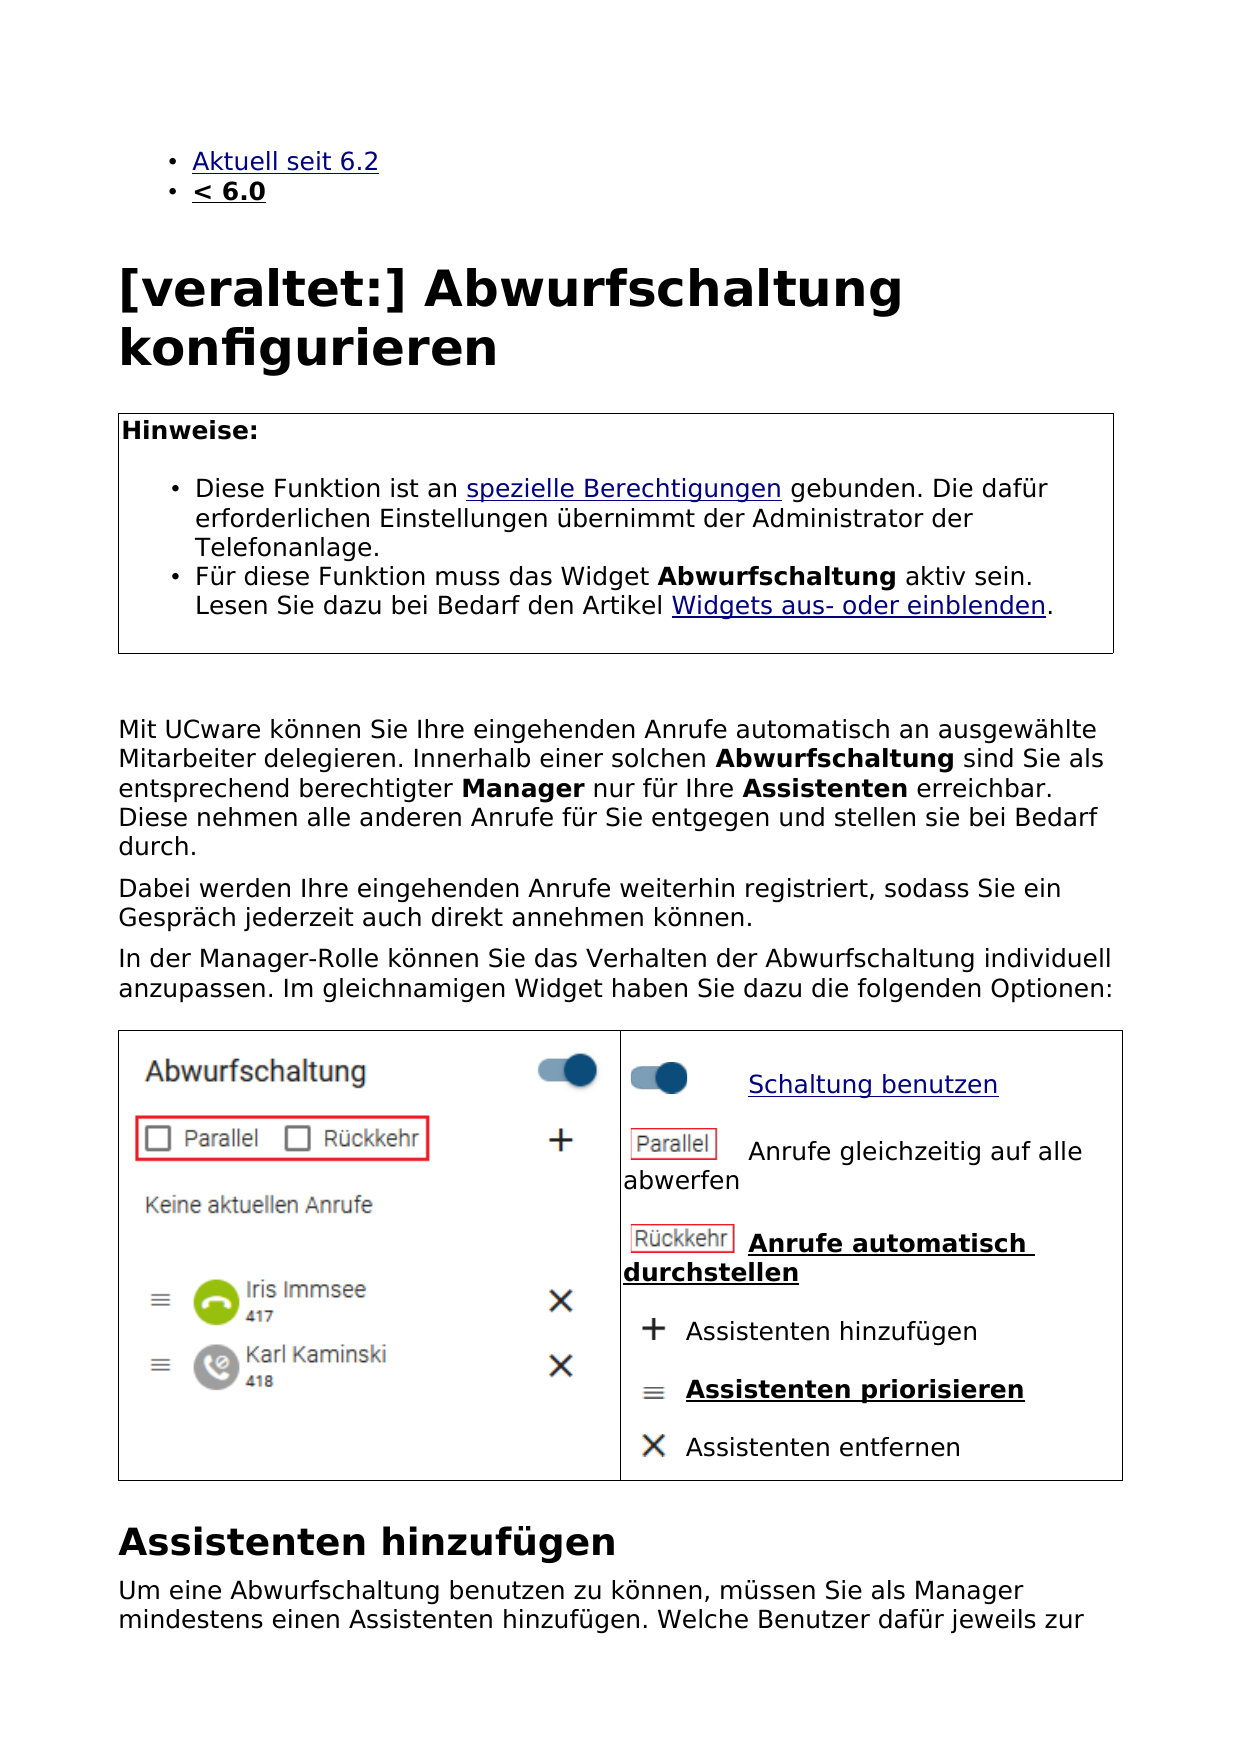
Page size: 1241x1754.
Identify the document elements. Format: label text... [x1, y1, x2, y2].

table_header Schaltung benutzen Anrufe gleichzeitig auf alle abwerfen Anrufe automatisch durchstellen Assistenten hinzufügen Assistenten priorisieren Assistenten entfernen [621, 1031, 1122, 1480]
picture [630, 1434, 678, 1457]
subtitle Assistenten hinzufügen [118, 1520, 1122, 1564]
picture [630, 1318, 678, 1340]
text Dabei werden Ihre eingehenden Anrufe weiterhin registriert, sodass Sie ein Gespräch jederzeit auch direkt annehmen können. [118, 874, 1122, 932]
picture [630, 1128, 741, 1160]
table_header Hinweise: Diese Funktion ist an spezielle Berechtigungen gebunden. Die dafür erforderlichen Einstellungen übernimmt der Administrator der Telefonanlage. Für diese Funktion muss das Widget Abwurfschaltung aktiv sein. Lesen Sie dazu bei Bedarf den Artikel Widgets aus- oder einblenden. [119, 414, 1113, 653]
list Aktuell seit 6.2 [177, 148, 1122, 177]
picture [630, 1062, 741, 1094]
text Um eine Abwurfschaltung benutzen zu können, müssen Sie als Manager mindestens einen Assistenten hinzufügen. Welche Benutzer dafür jeweils zur [118, 1576, 1122, 1635]
picture [630, 1224, 741, 1253]
subtitle [veraltet:] Abwurfschaltung konfigurieren [118, 260, 1122, 377]
list < 6.0 [177, 177, 1122, 206]
picture [121, 1033, 618, 1478]
picture [630, 1387, 678, 1399]
text In der Manager-Rolle können Sie das Verhalten der Abwurfschaltung individuell anzupassen. Im gleichnamigen Widget haben Sie dazu die folgenden Optionen: [118, 944, 1122, 1003]
text Mit UCware können Sie Ihre eingehenden Anrufe automatisch an ausgewählte Mitarbeiter delegieren. Innerhalb einer solchen Abwurfschaltung sind Sie als entsprechend berechtigter Manager nur für Ihre Assistenten erreichbar. Diese nehmen alle anderen Anrufe für Sie entgegen und stellen sie bei Bedarf durch. [118, 715, 1122, 861]
